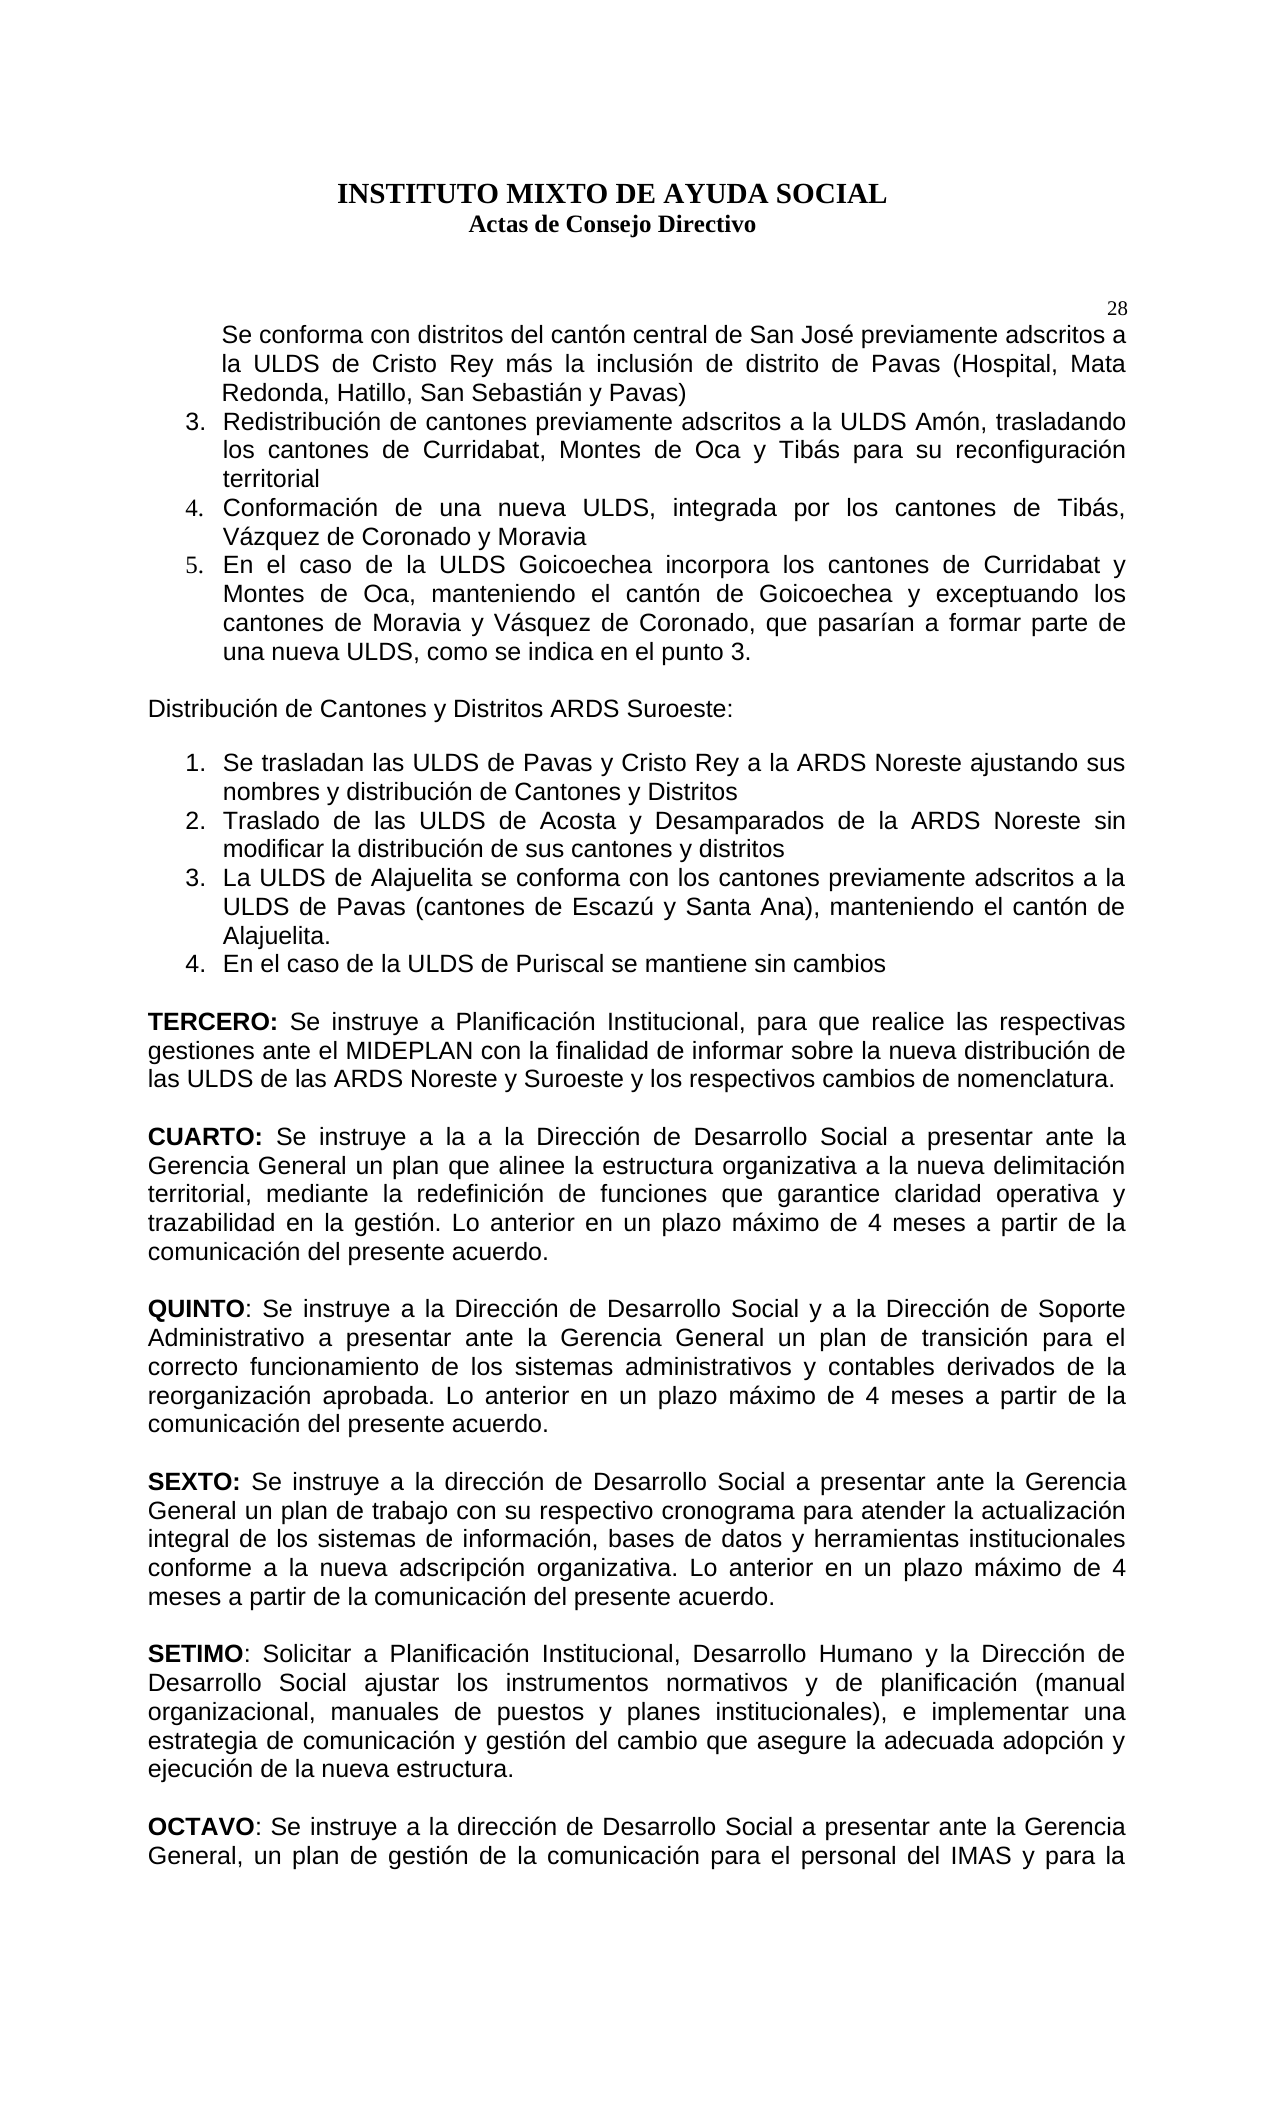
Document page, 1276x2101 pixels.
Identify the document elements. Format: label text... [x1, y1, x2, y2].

text CUARTO: Se instruye a la a la Dirección de Desarrollo Social a presentar ante la Gerencia General un plan que alinee la estructura organizativa a la nueva delimitación territorial, mediante la redefinición de funciones que garantice claridad operativa y trazabilidad en la gestión. Lo anterior en un plazo máximo de 4 meses a partir de la comunicación del presente acuerdo. [148, 1122, 1127, 1266]
list En el caso de la ULDS de Puriscal se mantiene sin cambios [185, 949, 1127, 978]
text OCTAVO: Se instruye a la dirección de Desarrollo Social a presentar ante la Gerencia General, un plan de gestión de la comunicación para el personal del IMAS y para la [148, 1812, 1127, 1869]
text Se conforma con distritos del cantón central de San José previamente adscritos a la ULDS de Cristo Rey más la inclusión de distrito de Pavas (Hospital, Mata Redonda, Hatillo, San Sebastián y Pavas) [221, 320, 1127, 407]
text SETIMO: Solicitar a Planificación Institucional, Desarrollo Humano y la Dirección de Desarrollo Social ajustar los instrumentos normativos y de planificación (manual organizacional, manuales de puestos y planes institucionales), e implementar una estrategia de comunicación y gestión del cambio que asegure la adecuada adopción y ejecución de la nueva estructura. [148, 1639, 1127, 1783]
list Conformación de una nueva ULDS, integrada por los cantones de Tibás, Vázquez de Coronado y Moravia [185, 493, 1127, 551]
list Redistribución de cantones previamente adscritos a la ULDS Amón, trasladando los cantones de Curridabat, Montes de Oca y Tibás para su reconfiguración territorial [185, 407, 1127, 493]
text SEXTO: Se instruye a la dirección de Desarrollo Social a presentar ante la Gerencia General un plan de trabajo con su respectivo cronograma para atender la actualización integral de los sistemas de información, bases de datos y herramientas institucionales conforme a la nueva adscripción organizativa. Lo anterior en un plazo máximo de 4 meses a partir de la comunicación del presente acuerdo. [148, 1467, 1127, 1611]
text TERCERO: Se instruye a Planificación Institucional, para que realice las respectivas gestiones ante el MIDEPLAN con la finalidad de informar sobre la nueva distribución de las ULDS de las ARDS Noreste y Suroeste y los respectivos cambios de nomenclatura. [148, 1007, 1127, 1093]
list La ULDS de Alajuelita se conforma con los cantones previamente adscritos a la ULDS de Pavas (cantones de Escazú y Santa Ana), manteniendo el cantón de Alajuelita. [185, 863, 1127, 949]
list En el caso de la ULDS Goicoechea incorpora los cantones de Curridabat y Montes de Oca, manteniendo el cantón de Goicoechea y exceptuando los cantones de Moravia y Vásquez de Coronado, que pasarían a formar parte de una nueva ULDS, como se indica en el punto 3. [185, 551, 1127, 666]
text QUINTO: Se instruye a la Dirección de Desarrollo Social y a la Dirección de Soporte Administrativo a presentar ante la Gerencia General un plan de transición para el correcto funcionamiento de los sistemas administrativos y contables derivados de la reorganización aprobada. Lo anterior en un plazo máximo de 4 meses a partir de la comunicación del presente acuerdo. [148, 1294, 1127, 1438]
list Traslado de las ULDS de Acosta y Desamparados de la ARDS Noreste sin modificar la distribución de sus cantones y distritos [185, 806, 1127, 863]
list Se trasladan las ULDS de Pavas y Cristo Rey a la ARDS Noreste ajustando sus nombres y distribución de Cantones y Distritos [185, 748, 1127, 806]
text Distribución de Cantones y Distritos ARDS Suroeste: [148, 694, 1127, 723]
